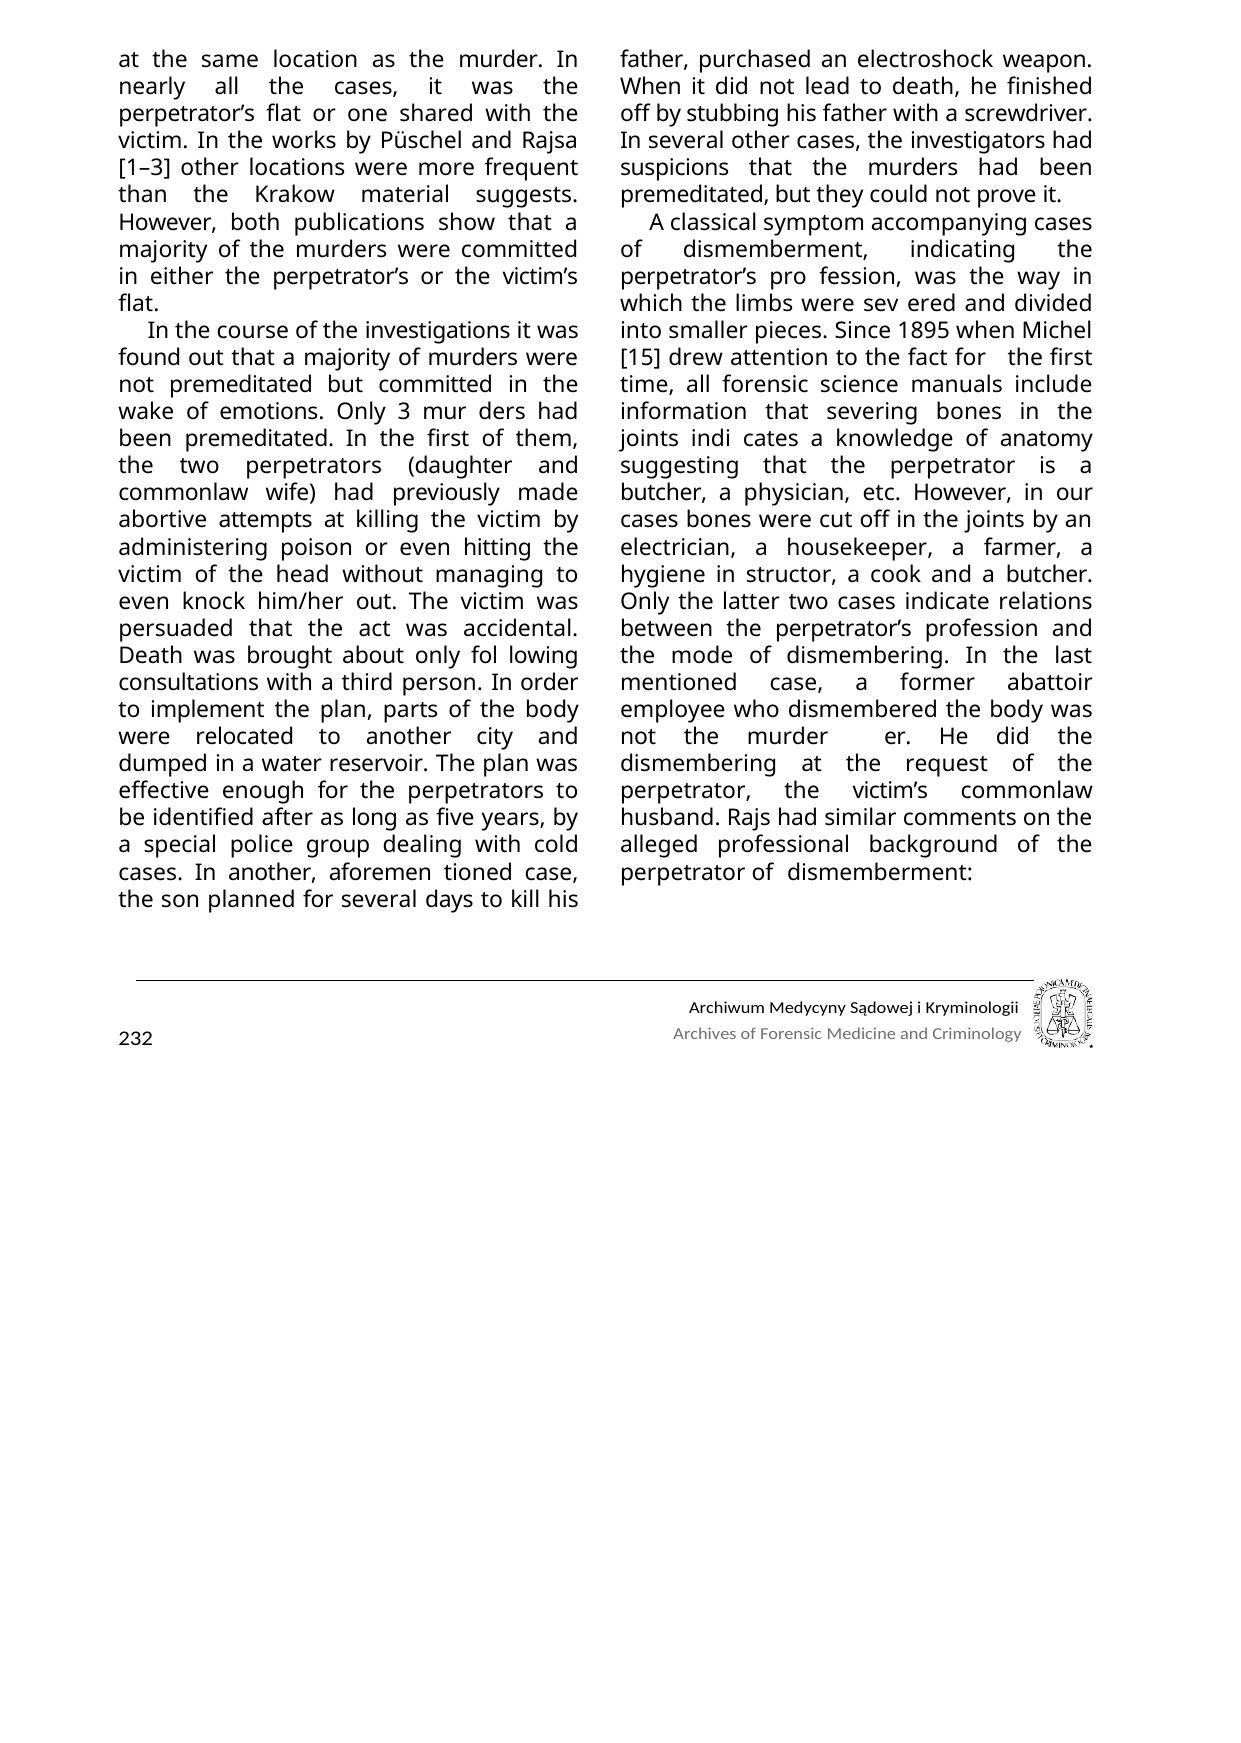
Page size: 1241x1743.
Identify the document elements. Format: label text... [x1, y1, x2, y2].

text A classical symptom accompanying cases of dismemberment, indicating the perpetrator’s pro­ fession, was the way in which the limbs were sev­ ered and divided into smaller pieces. Since 1895 when Michel [15] drew attention to the fact for the first time, all forensic science manuals include information that severing bones in the joints indi­ cates a knowledge of anatomy suggesting that the perpetrator is a butcher, a physician, etc. However, in our cases bones were cut off in the joints by an electrician, a house­keeper, a farmer, a hygiene in­ structor, a cook and a butcher. Only the latter two cases indicate relations between the perpetrator’s profession and the mode of dismembering. In the last mentioned case, a former abattoir employee who dismembered the body was not the murder­ er. He did the dismembering at the request of the perpetrator, the victim’s common­law husband. Rajs had similar comments on the alleged professional background of the perpetrator of dismemberment: [620, 208, 1093, 885]
text In the course of the investigations it was found out that a majority of murders were not premeditated but committed in the wake of emotions. Only 3 mur­ ders had been premeditated. In the first of them, the two perpetrators (daughter and common­law wife) had previously made abortive attempts at killing the victim by administering poison or even hitting the victim of the head without managing to even knock him/her out. The victim was persuaded that the act was accidental. Death was brought about only fol­ lowing consultations with a third person. In order to implement the plan, parts of the body were relocated to another city and dumped in a water reservoir. The plan was effective enough for the perpetrators to be identified after as long as five years, by a special police group dealing with cold cases. In another, aforemen­ tioned case, the son planned for several days to kill his [118, 317, 578, 912]
text Archiwum Medycyny Sądowej i Kryminologii [689, 997, 1033, 1017]
text at the same location as the murder. In nearly all the cases, it was the perpetrator’s flat or one shared with the victim. In the works by Püschel and Rajsa [1–3] other locations were more frequent than the Krakow material suggests. However, both publications show that a majority of the murders were committed in either the perpetrator’s or the victim’s flat. [118, 46, 578, 317]
text 232 Archives of Forensic Medicine and Criminology [118, 1017, 1033, 1045]
picture [1033, 979, 1093, 1048]
text father, purchased an electroshock weapon. When it did not lead to death, he finished off by stubbing his father with a screwdriver. In several other cases, the investigators had suspicions that the murders had been premeditated, but they could not prove it. [620, 46, 1093, 208]
